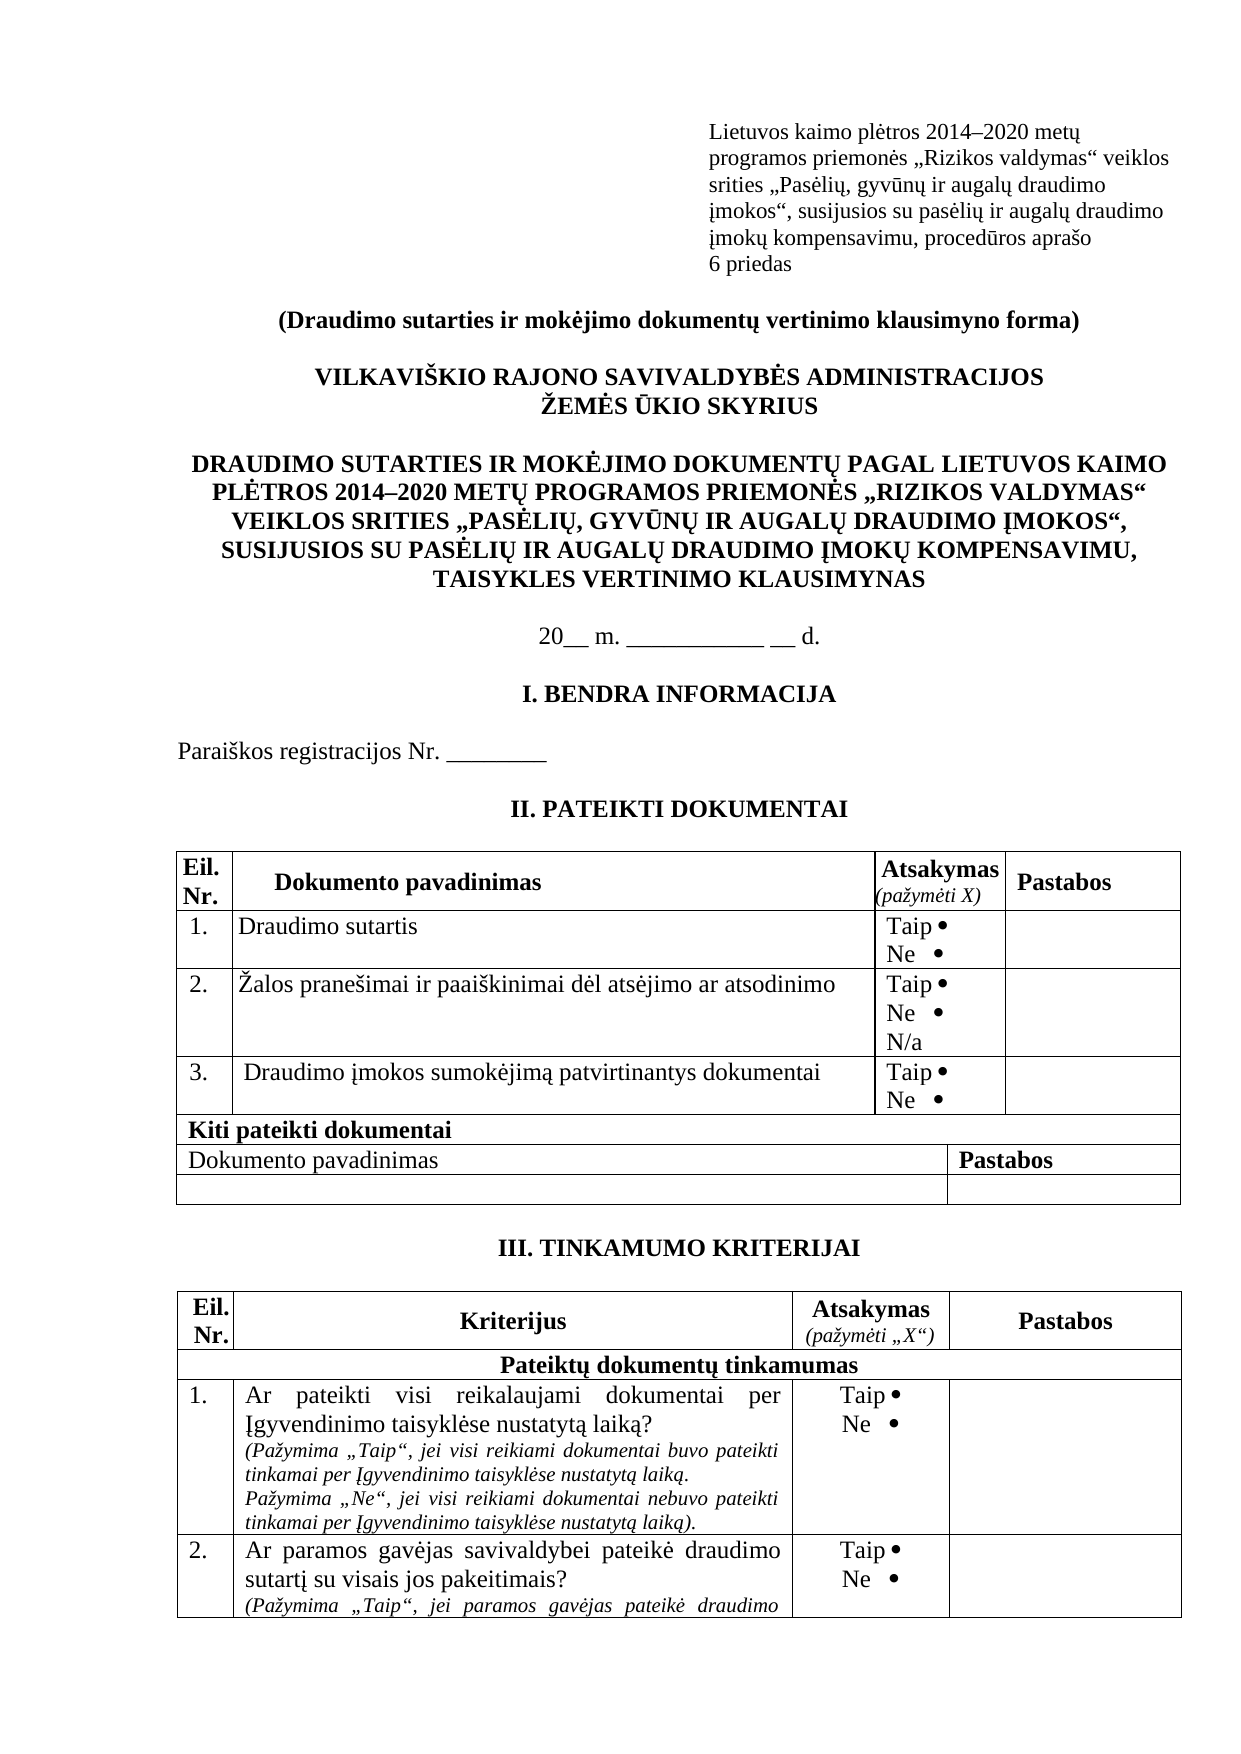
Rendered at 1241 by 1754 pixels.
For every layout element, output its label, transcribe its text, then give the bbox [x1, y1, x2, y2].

text Paraiškos registracijos Nr. ________ [177, 736, 1181, 765]
table_cell [948, 1175, 1180, 1203]
table_cell Ar paramos gavėjas savivaldybei pateikė draudimo sutartį su visais jos pakeitimais? (Pažymima „Taip“, jei paramos gavėjas pateikė draudimo [234, 1535, 792, 1617]
text Lietuvos kaimo plėtros 2014–2020 metų [709, 118, 1181, 144]
table_cell Ar pateikti visi reikalaujami dokumentai per Įgyvendinimo taisyklėse nustatytą laiką? (Pažymima „Taip“, jei visi reikiami dokumentai buvo pateikti tinkamai per Įgyvendinimo taisyklėse nustatytą laiką. Pažymima „Ne“, jei visi reikiami dokumentai nebuvo pateikti tinkamai per Įgyvendinimo taisyklėse nustatytą laiką). [234, 1380, 792, 1534]
table_cell [1006, 969, 1180, 1056]
table_header Eil. Nr. [178, 1292, 233, 1349]
table_cell Kiti pateikti dokumentai [177, 1115, 1180, 1144]
table_header Dokumento pavadinimas [233, 852, 874, 910]
table_header Eil. Nr. [177, 852, 232, 910]
text III. TINKAMUMO KRITERIJAI [177, 1233, 1181, 1262]
table_cell 2. [177, 969, 232, 1056]
table_cell Taip  Ne  [793, 1380, 949, 1534]
table_cell Draudimo įmokos sumokėjimą patvirtinantys dokumentai [233, 1057, 874, 1114]
text 6 priedas [709, 250, 1181, 276]
table_cell [1006, 911, 1180, 968]
table_cell [177, 1175, 947, 1203]
table_header Atsakymas (pažymėti „X“) [793, 1292, 949, 1349]
table_cell Taip  Ne  [876, 1057, 1005, 1114]
table_cell 3. [177, 1057, 232, 1114]
table_cell Dokumento pavadinimas [177, 1145, 947, 1174]
table_header Atsakymas (pažymėti X) [876, 852, 1005, 910]
table_cell Taip  Ne  [876, 911, 1005, 968]
table_header Pastabos [950, 1292, 1181, 1349]
text VILKAVIŠKIO RAJONO SAVIVALDYBĖS ADMINISTRACIJOS [177, 362, 1181, 391]
table_cell [950, 1535, 1181, 1617]
table_cell Draudimo sutartis [233, 911, 874, 968]
table_cell Pateiktų dokumentų tinkamumas [178, 1350, 1181, 1379]
table_cell 1. [177, 911, 232, 968]
table_cell Pastabos [948, 1145, 1180, 1174]
text (Draudimo sutarties ir mokėjimo dokumentų vertinimo klausimyno forma) [177, 305, 1181, 334]
text įmokų kompensavimu, procedūros aprašo [709, 223, 1181, 250]
text I. BENDRA INFORMACIJA [177, 679, 1181, 707]
table_cell Taip  Ne  N/a  [876, 969, 1005, 1056]
table_cell [1006, 1057, 1180, 1114]
table_cell Žalos pranešimai ir paaiškinimai dėl atsėjimo ar atsodinimo [233, 969, 874, 1056]
text II. PATEIKTI DOKUMENTAI [177, 794, 1181, 822]
text Draudimo sutarties ir mokėjimo dokumentų pagal LIETUVOS KAIMO PLĖTROS 2014–2020 METŲ PROGRAMOS PRIEMONĖS „RIZIKOS VALDYMAS“ VEIKLOS SRITIES „PASĖLIŲ, GYVŪNŲ IR AUGALŲ DRAUDIMO ĮMOKOS“, SUSIJUSIOS SU PASĖLIŲ IR AUGALŲ DRAUDIMO ĮMOKŲ KOMPENSAVIMU, taisykles vertinimo klausimynAS [177, 449, 1181, 592]
table_cell [950, 1380, 1181, 1534]
table_header Pastabos [1006, 852, 1180, 910]
table_cell 2. [178, 1535, 233, 1617]
text ŽEMĖS ŪKIO SKYRIUS [177, 391, 1181, 420]
table_cell 1. [178, 1380, 233, 1534]
table_header Kriterijus [234, 1292, 792, 1349]
text srities „Pasėlių, gyvūnų ir augalų draudimo [709, 171, 1181, 197]
text programos priemonės „Rizikos valdymas“ veiklos [709, 144, 1181, 171]
text įmokos“, susijusios su pasėlių ir augalų draudimo [709, 197, 1181, 223]
table_cell Taip  Ne  [793, 1535, 949, 1617]
text 20__ m. ___________ __ d. [177, 621, 1181, 650]
